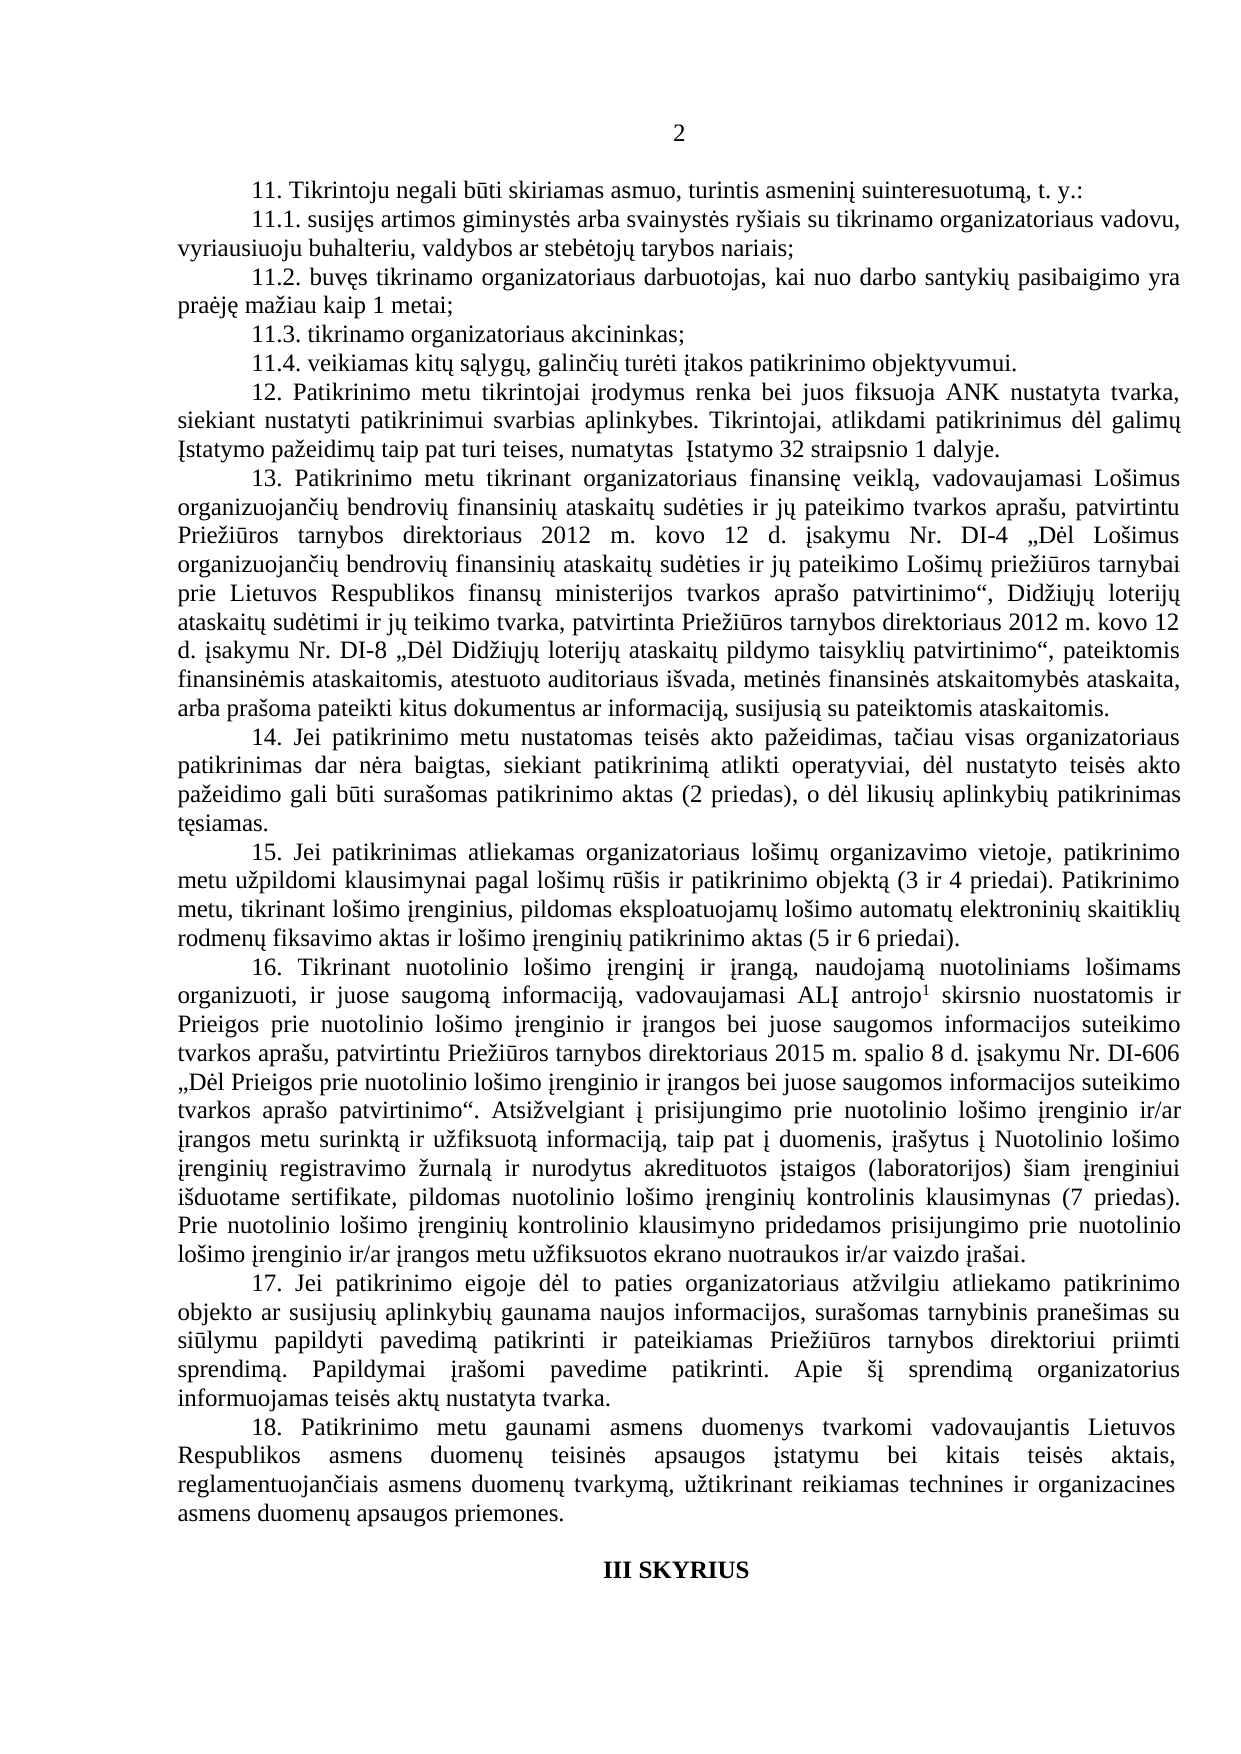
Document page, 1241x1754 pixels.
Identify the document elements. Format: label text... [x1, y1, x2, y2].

text 15. Jei patikrinimas atliekamas organizatoriaus lošimų organizavimo vietoje, patikrinimo metu užpildomi klausimynai pagal lošimų rūšis ir patikrinimo objektą (3 ir 4 priedai). Patikrinimo metu, tikrinant lošimo įrenginius, pildomas eksploatuojamų lošimo automatų elektroninių skaitiklių rodmenų fiksavimo aktas ir lošimo įrenginių patikrinimo aktas (5 ir 6 priedai). [177, 837, 1181, 952]
text 12. Patikrinimo metu tikrintojai įrodymus renka bei juos fiksuoja ANK nustatyta tvarka, siekiant nustatyti patikrinimui svarbias aplinkybes. Tikrintojai, atlikdami patikrinimus dėl galimų Įstatymo pažeidimų taip pat turi teises, numatytas Įstatymo 32 straipsnio 1 dalyje. [177, 377, 1181, 463]
text 11. Tikrintoju negali būti skiriamas asmuo, turintis asmeninį suinteresuotumą, t. y.: [177, 176, 1181, 204]
text 17. Jei patikrinimo eigoje dėl to paties organizatoriaus atžvilgiu atliekamo patikrinimo objekto ar susijusių aplinkybių gaunama naujos informacijos, surašomas tarnybinis pranešimas su siūlymu papildyti pavedimą patikrinti ir pateikiamas Priežiūros tarnybos direktoriui priimti sprendimą. Papildymai įrašomi pavedime patikrinti. Apie šį sprendimą organizatorius informuojamas teisės aktų nustatyta tvarka. [177, 1268, 1181, 1412]
text III SKYRIUS [177, 1556, 1181, 1584]
text 18. Patikrinimo metu gaunami asmens duomenys tvarkomi vadovaujantis Lietuvos Respublikos asmens duomenų teisinės apsaugos įstatymu bei kitais teisės aktais, reglamentuojančiais asmens duomenų tvarkymą, užtikrinant reikiamas technines ir organizacines asmens duomenų apsaugos priemones. [177, 1412, 1176, 1527]
text 11.3. tikrinamo organizatoriaus akcininkas; [177, 319, 1181, 348]
text 11.2. buvęs tikrinamo organizatoriaus darbuotojas, kai nuo darbo santykių pasibaigimo yra praėję mažiau kaip 1 metai; [177, 262, 1181, 319]
text 11.4. veikiamas kitų sąlygų, galinčių turėti įtakos patikrinimo objektyvumui. [177, 348, 1181, 377]
text 16. Tikrinant nuotolinio lošimo įrenginį ir įrangą, naudojamą nuotoliniams lošimams organizuoti, ir juose saugomą informaciją, vadovaujamasi ALĮ antrojo1 skirsnio nuostatomis ir Prieigos prie nuotolinio lošimo įrenginio ir įrangos bei juose saugomos informacijos suteikimo tvarkos aprašu, patvirtintu Priežiūros tarnybos direktoriaus 2015 m. spalio 8 d. įsakymu Nr. DI-606 „Dėl Prieigos prie nuotolinio lošimo įrenginio ir įrangos bei juose saugomos informacijos suteikimo tvarkos aprašo patvirtinimo“. Atsižvelgiant į prisijungimo prie nuotolinio lošimo įrenginio ir/ar įrangos metu surinktą ir užfiksuotą informaciją, taip pat į duomenis, įrašytus į Nuotolinio lošimo įrenginių registravimo žurnalą ir nurodytus akredituotos įstaigos (laboratorijos) šiam įrenginiui išduotame sertifikate, pildomas nuotolinio lošimo įrenginių kontrolinis klausimynas (7 priedas). Prie nuotolinio lošimo įrenginių kontrolinio klausimyno pridedamos prisijungimo prie nuotolinio lošimo įrenginio ir/ar įrangos metu užfiksuotos ekrano nuotraukos ir/ar vaizdo įrašai. [177, 952, 1181, 1268]
text 14. Jei patikrinimo metu nustatomas teisės akto pažeidimas, tačiau visas organizatoriaus patikrinimas dar nėra baigtas, siekiant patikrinimą atlikti operatyviai, dėl nustatyto teisės akto pažeidimo gali būti surašomas patikrinimo aktas (2 priedas), o dėl likusių aplinkybių patikrinimas tęsiamas. [177, 722, 1181, 837]
text 13. Patikrinimo metu tikrinant organizatoriaus finansinę veiklą, vadovaujamasi Lošimus organizuojančių bendrovių finansinių ataskaitų sudėties ir jų pateikimo tvarkos aprašu, patvirtintu Priežiūros tarnybos direktoriaus 2012 m. kovo 12 d. įsakymu Nr. DI-4 „Dėl Lošimus organizuojančių bendrovių finansinių ataskaitų sudėties ir jų pateikimo Lošimų priežiūros tarnybai prie Lietuvos Respublikos finansų ministerijos tvarkos aprašo patvirtinimo“, Didžiųjų loterijų ataskaitų sudėtimi ir jų teikimo tvarka, patvirtinta Priežiūros tarnybos direktoriaus 2012 m. kovo 12 d. įsakymu Nr. DI-8 „Dėl Didžiųjų loterijų ataskaitų pildymo taisyklių patvirtinimo“, pateiktomis finansinėmis ataskaitomis, atestuoto auditoriaus išvada, metinės finansinės atskaitomybės ataskaita, arba prašoma pateikti kitus dokumentus ar informaciją, susijusią su pateiktomis ataskaitomis. [177, 463, 1181, 722]
text 11.1. susijęs artimos giminystės arba svainystės ryšiais su tikrinamo organizatoriaus vadovu, vyriausiuoju buhalteriu, valdybos ar stebėtojų tarybos nariais; [177, 204, 1181, 262]
